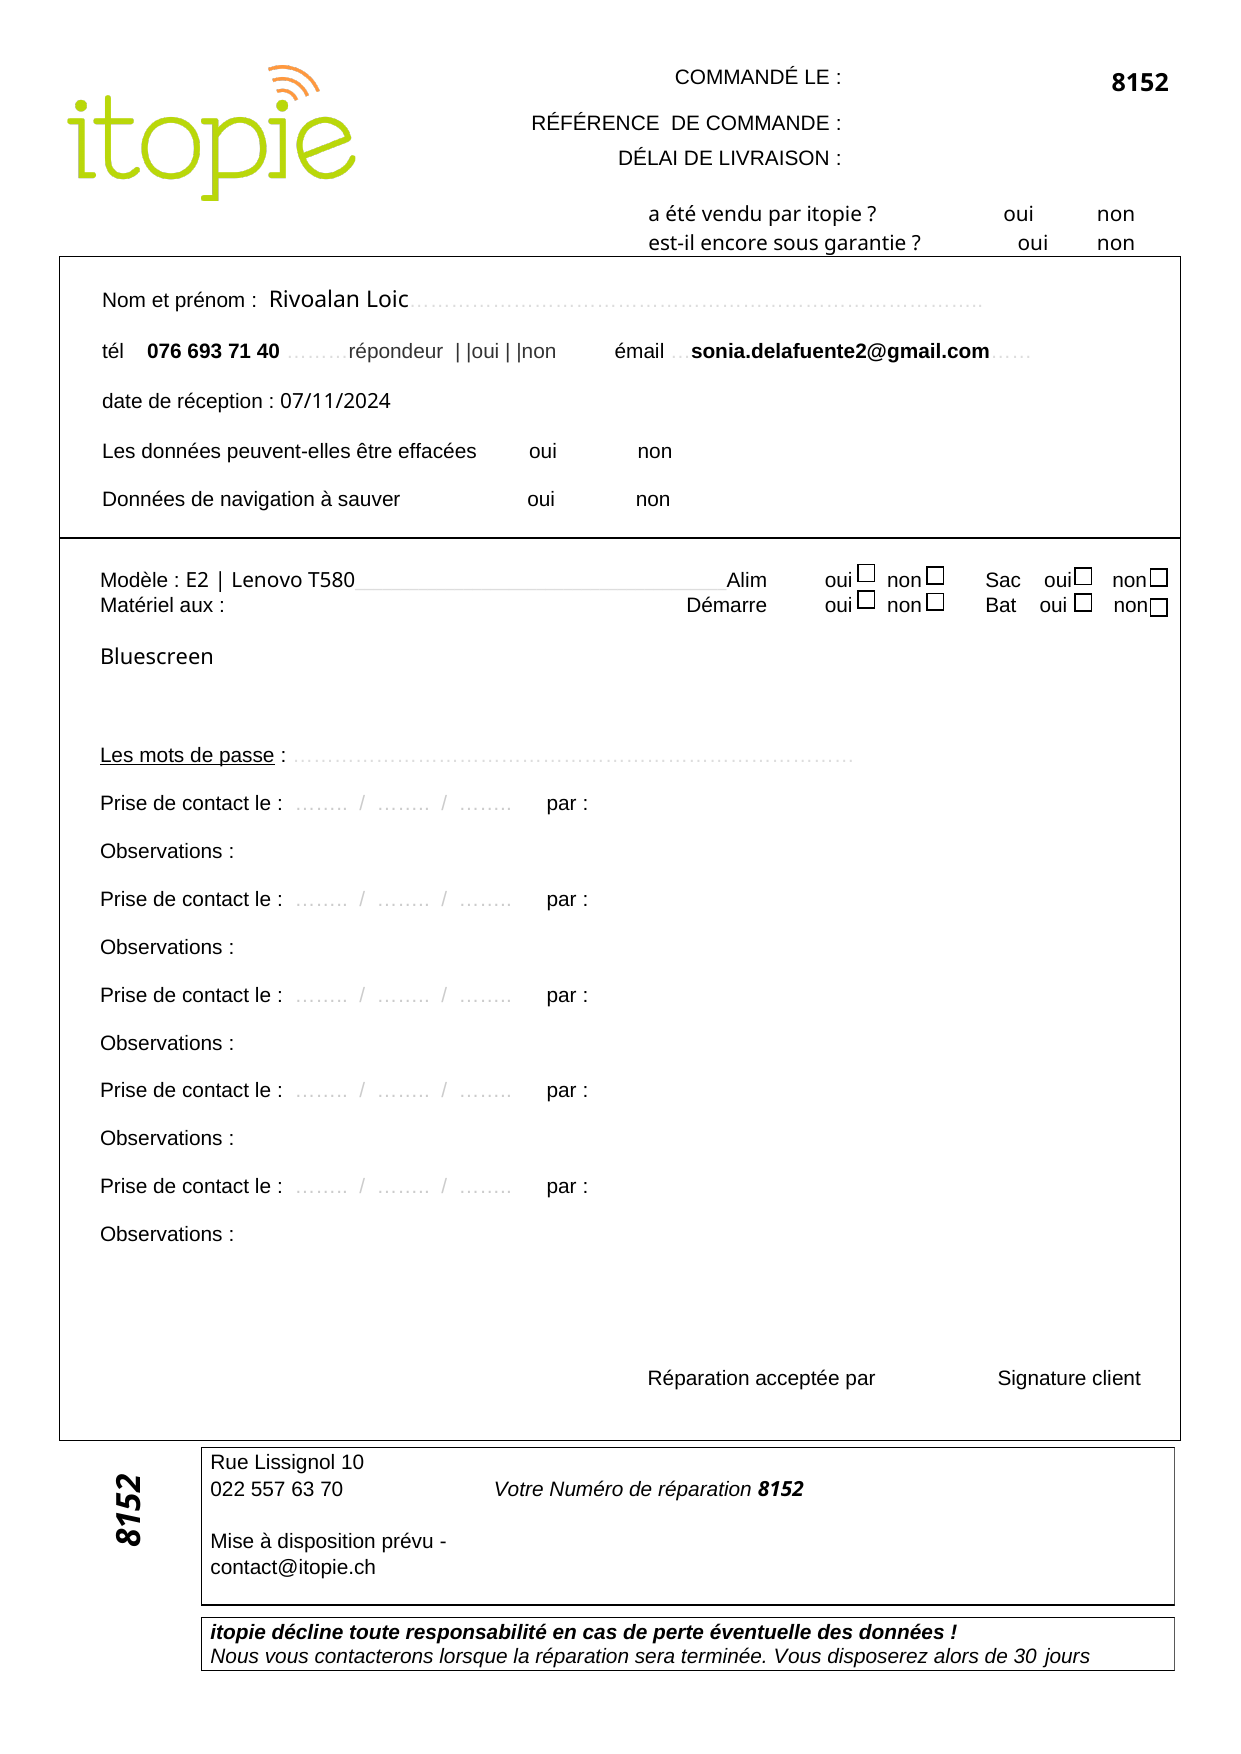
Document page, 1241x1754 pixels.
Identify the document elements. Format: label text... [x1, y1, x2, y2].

text Prise de contact le : …….. / …….. / …….. par : [60, 1075, 1180, 1102]
text Modèle : E2 | Lenovo T580 Alim oui non Sac oui non [60, 562, 856, 590]
text est-il encore sous garantie ? oui non [59, 228, 1181, 256]
text Observations : [60, 1219, 1180, 1246]
picture [67, 65, 356, 201]
text Bluescreen [60, 638, 1180, 671]
text Prise de contact le : …….. / …….. / …….. par : [60, 979, 1180, 1006]
text Observations : [60, 1027, 1180, 1054]
table_cell DÉLAI DE LIVRAISON : [490, 140, 847, 175]
text Modèle : E2 | Lenovo T580 Alim oui non Sac oui non [879, 562, 925, 590]
text Réparation acceptée par Signature client [60, 1363, 1180, 1390]
text Données de navigation à sauver oui non [60, 484, 1180, 511]
text Prise de contact le : …….. / …….. / …….. par : [60, 1171, 1180, 1198]
table_cell [847, 105, 1180, 140]
table_cell itopie décline toute responsabilité en cas de perte éventuelle des données ! Nous vous contacterons lorsque la réparation sera terminée. Vous disposerez alors de 30 jours [195, 1611, 1180, 1677]
text Prise de contact le : …….. / …….. / …….. par : [60, 788, 1180, 815]
text date de réception : 07/11/2024 [60, 383, 1180, 415]
table_header COMMANDÉ LE : [490, 59, 847, 104]
text Observations : [60, 836, 1180, 863]
table_header 8152 [59, 1441, 195, 1677]
text Les données peuvent-elles être effacées oui non [60, 436, 1180, 463]
text a été vendu par itopie ? oui non [59, 199, 1181, 228]
text Les mots de passe : ……………………………………………………………………… [60, 740, 1180, 767]
table_cell [847, 140, 1180, 175]
text Modèle : E2 | Lenovo T580 Alim oui non Sac oui non [948, 562, 1180, 590]
text Nom et prénom : Rivoalan Loic……………………………………………………………………….. [60, 280, 1180, 314]
table_cell RÉFÉRENCE DE COMMANDE : [490, 105, 847, 140]
text Prise de contact le : …….. / …….. / …….. par : [60, 883, 1180, 911]
table_header 8152 [847, 59, 1180, 104]
text Observations : [60, 931, 1180, 958]
table_header Rue Lissignol 10 022 557 63 70 Votre Numéro de réparation 8152 Mise à disposition prévu - contact@itopie.ch [195, 1441, 1180, 1611]
text Matériel aux : Démarre oui non Bat oui non [60, 590, 1180, 617]
text Observations : [60, 1123, 1180, 1150]
text tél 076 693 71 40 ………répondeur | |oui | |non émail …sonia.delafuente2@gmail.com…… [60, 335, 1180, 362]
